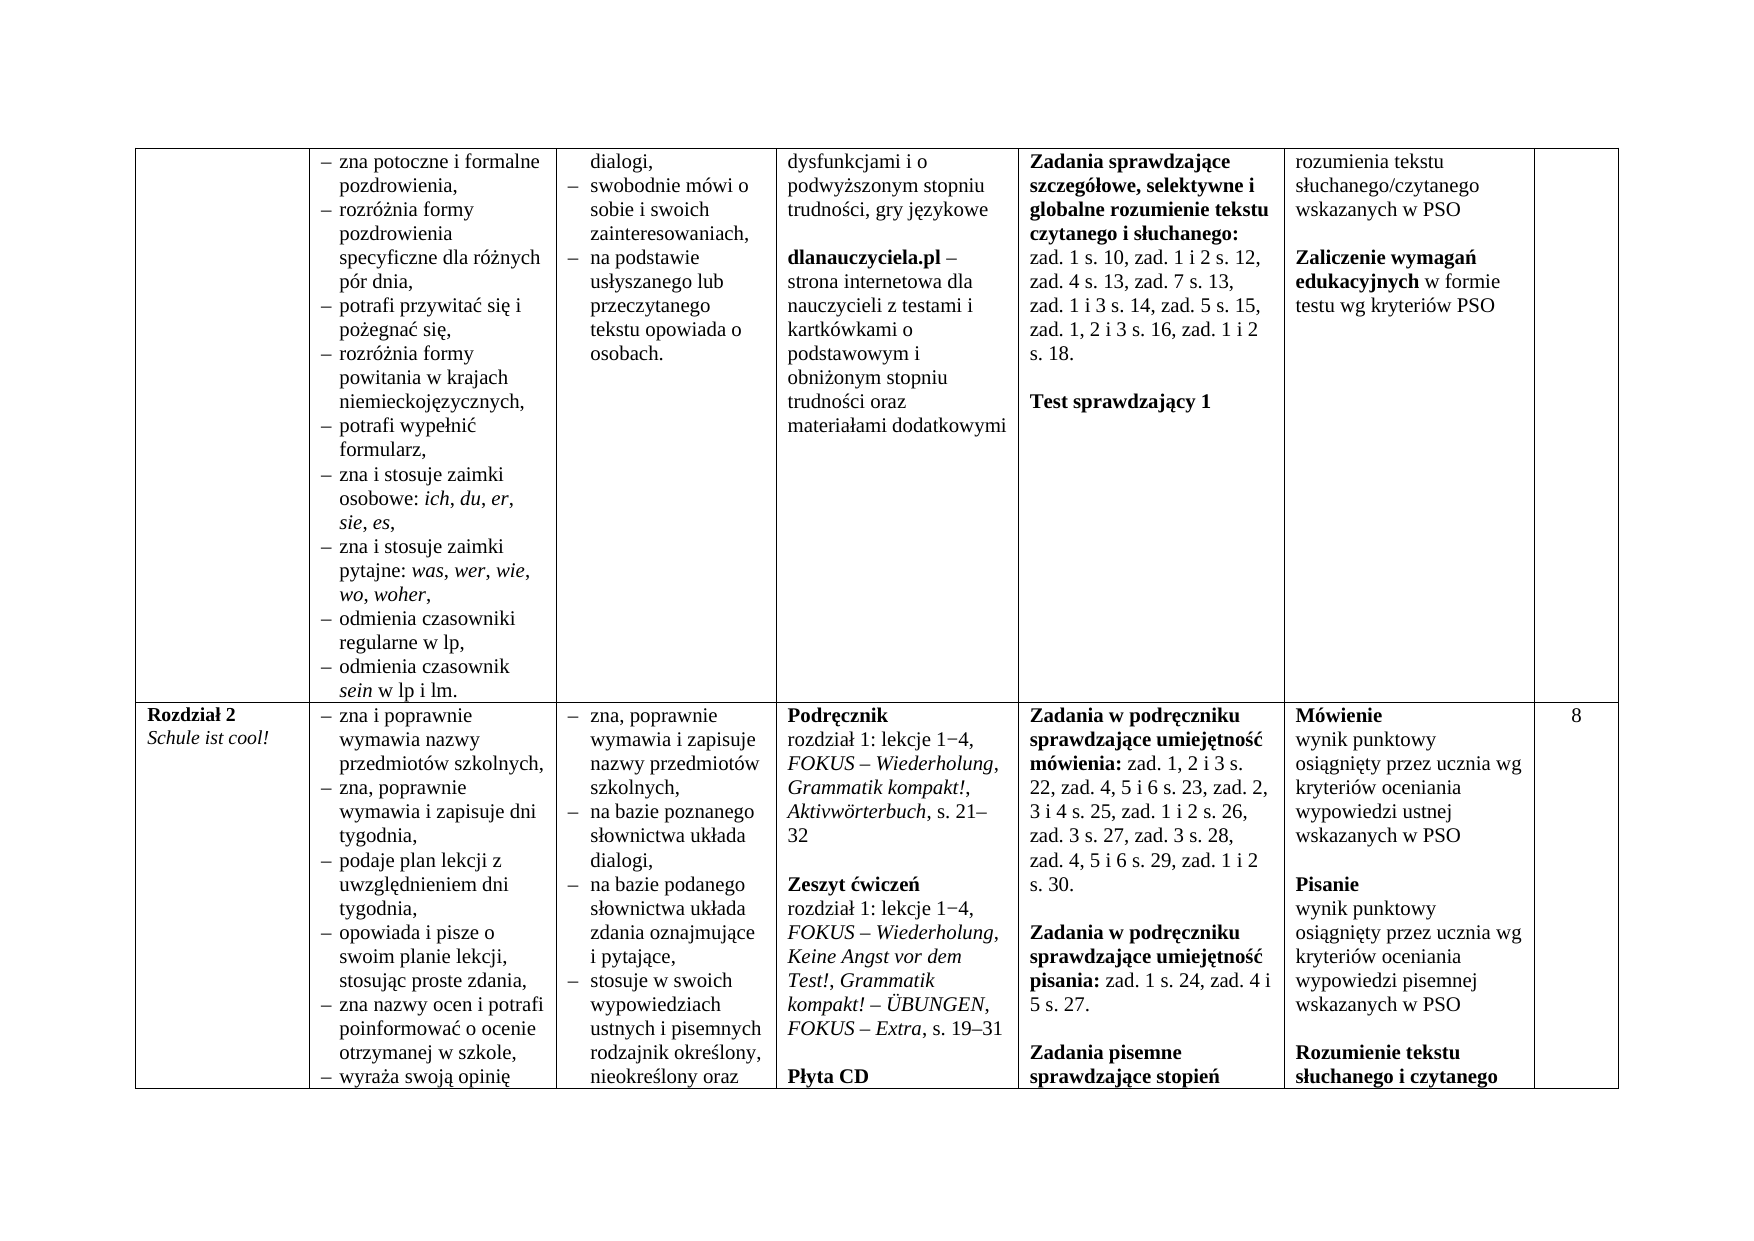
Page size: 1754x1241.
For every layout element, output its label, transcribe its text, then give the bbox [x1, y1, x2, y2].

table_cell Mówienie wynik punktowy osiągnięty przez ucznia wg kryteriów oceniania wypowiedzi ustnej wskazanych w PSO Pisanie wynik punktowy osiągnięty przez ucznia wg kryteriów oceniania wypowiedzi pisemnej wskazanych w PSO Rozumienie tekstu słuchanego i czytanego [1285, 703, 1534, 1088]
table_cell poprawnie zapisuje alfabet, poprawnie zapisuje poznane słowa, zna i stosuje w mowie i piśmie oficjalne i potoczne formy pozdrowień, poprawnie układa zdania oznajmujące i pytające, stosując zaimki pytajne: was, wer, wo, woher, wie, klasyfikuje długie i krótkie samogłoski i poprawnie wymawia wyrazy, w których one występują, samodzielnie tworzy dialogi, swobodnie mówi o sobie i swoich zainteresowaniach, na podstawie usłyszanego lub przeczytanego tekstu opowiada o osobach. [557, 149, 776, 702]
table_cell Rozdział 2 Schule ist cool! [136, 703, 309, 1088]
table_cell Podręcznik rozdział 1: lekcje 1−4, FOKUS – Wiederholung, Grammatik kompakt!, Aktivwörterbuch, s. 21–32 Zeszyt ćwiczeń rozdział 1: lekcje 1−4, FOKUS – Wiederholung, Keine Angst vor dem Test!, Grammatik kompakt! – ÜBUNGEN, FOKUS – Extra, s. 19–31 Płyta CD [777, 703, 1018, 1088]
table_cell dysfunkcjami i o podwyższonym stopniu trudności, gry językowe dlanauczyciela.pl – strona internetowa dla nauczycieli z testami i kartkówkami o podstawowym i obniżonym stopniu trudności oraz materiałami dodatkowymi [777, 149, 1018, 702]
table_cell zna, poprawnie wymawia i zapisuje nazwy przedmiotów szkolnych, na bazie poznanego słownictwa układa dialogi, na bazie podanego słownictwa układa zdania oznajmujące i pytające, stosuje w swoich wypowiedziach ustnych i pisemnych rodzajnik określony, nieokreślony oraz [557, 703, 776, 1088]
table_cell Zadania sprawdzające szczegółowe, selektywne i globalne rozumienie tekstu czytanego i słuchanego: zad. 1 s. 10, zad. 1 i 2 s. 12, zad. 4 s. 13, zad. 7 s. 13, zad. 1 i 3 s. 14, zad. 5 s. 15, zad. 1, 2 i 3 s. 16, zad. 1 i 2 s. 18. Test sprawdzający 1 [1019, 149, 1284, 702]
table_cell rozumienia tekstu słuchanego/czytanego wskazanych w PSO Zaliczenie wymagań edukacyjnych w formie testu wg kryteriów PSO [1285, 149, 1534, 702]
table_cell 8 [1535, 703, 1618, 1088]
table_cell zna i poprawnie wymawia nazwy przedmiotów szkolnych, zna, poprawnie wymawia i zapisuje dni tygodnia, podaje plan lekcji z uwzględnieniem dni tygodnia, opowiada i pisze o swoim planie lekcji, stosując proste zdania, zna nazwy ocen i potrafi poinformować o ocenie otrzymanej w szkole, wyraża swoją opinię [310, 703, 556, 1088]
table_cell [136, 149, 309, 702]
table_cell Zadania w podręczniku sprawdzające umiejętność mówienia: zad. 1, 2 i 3 s. 22, zad. 4, 5 i 6 s. 23, zad. 2, 3 i 4 s. 25, zad. 1 i 2 s. 26, zad. 3 s. 27, zad. 3 s. 28, zad. 4, 5 i 6 s. 29, zad. 1 i 2 s. 30. Zadania w podręczniku sprawdzające umiejętność pisania: zad. 1 s. 24, zad. 4 i 5 s. 27. Zadania pisemne sprawdzające stopień [1019, 703, 1284, 1088]
table_cell [1535, 149, 1618, 702]
table_cell zna alfabet, zgłasza swoją obecność lekcji, zna liczby od 0 do 20, potrafi przyporządkować poznane zwroty do obrazków, potrafi podać swój wiek i zapytać o wiek, potrafi poinformować o nieobecności kolegi lub koleżanki na lekcji, podaje podstawowe informacje o sobie, potrafi zapytać o podstawowe informacje, zna i zapisuje liczebniki do 100, zna potoczne i formalne pozdrowienia, rozróżnia formy pozdrowienia specyficzne dla różnych pór dnia, potrafi przywitać się i pożegnać się, rozróżnia formy powitania w krajach niemieckojęzycznych, potrafi wypełnić formularz, zna i stosuje zaimki osobowe: ich, du, er, sie, es, zna i stosuje zaimki pytajne: was, wer, wie, wo, woher, odmienia czasowniki regularne w lp, odmienia czasownik sein w lp i lm. [310, 149, 556, 702]
